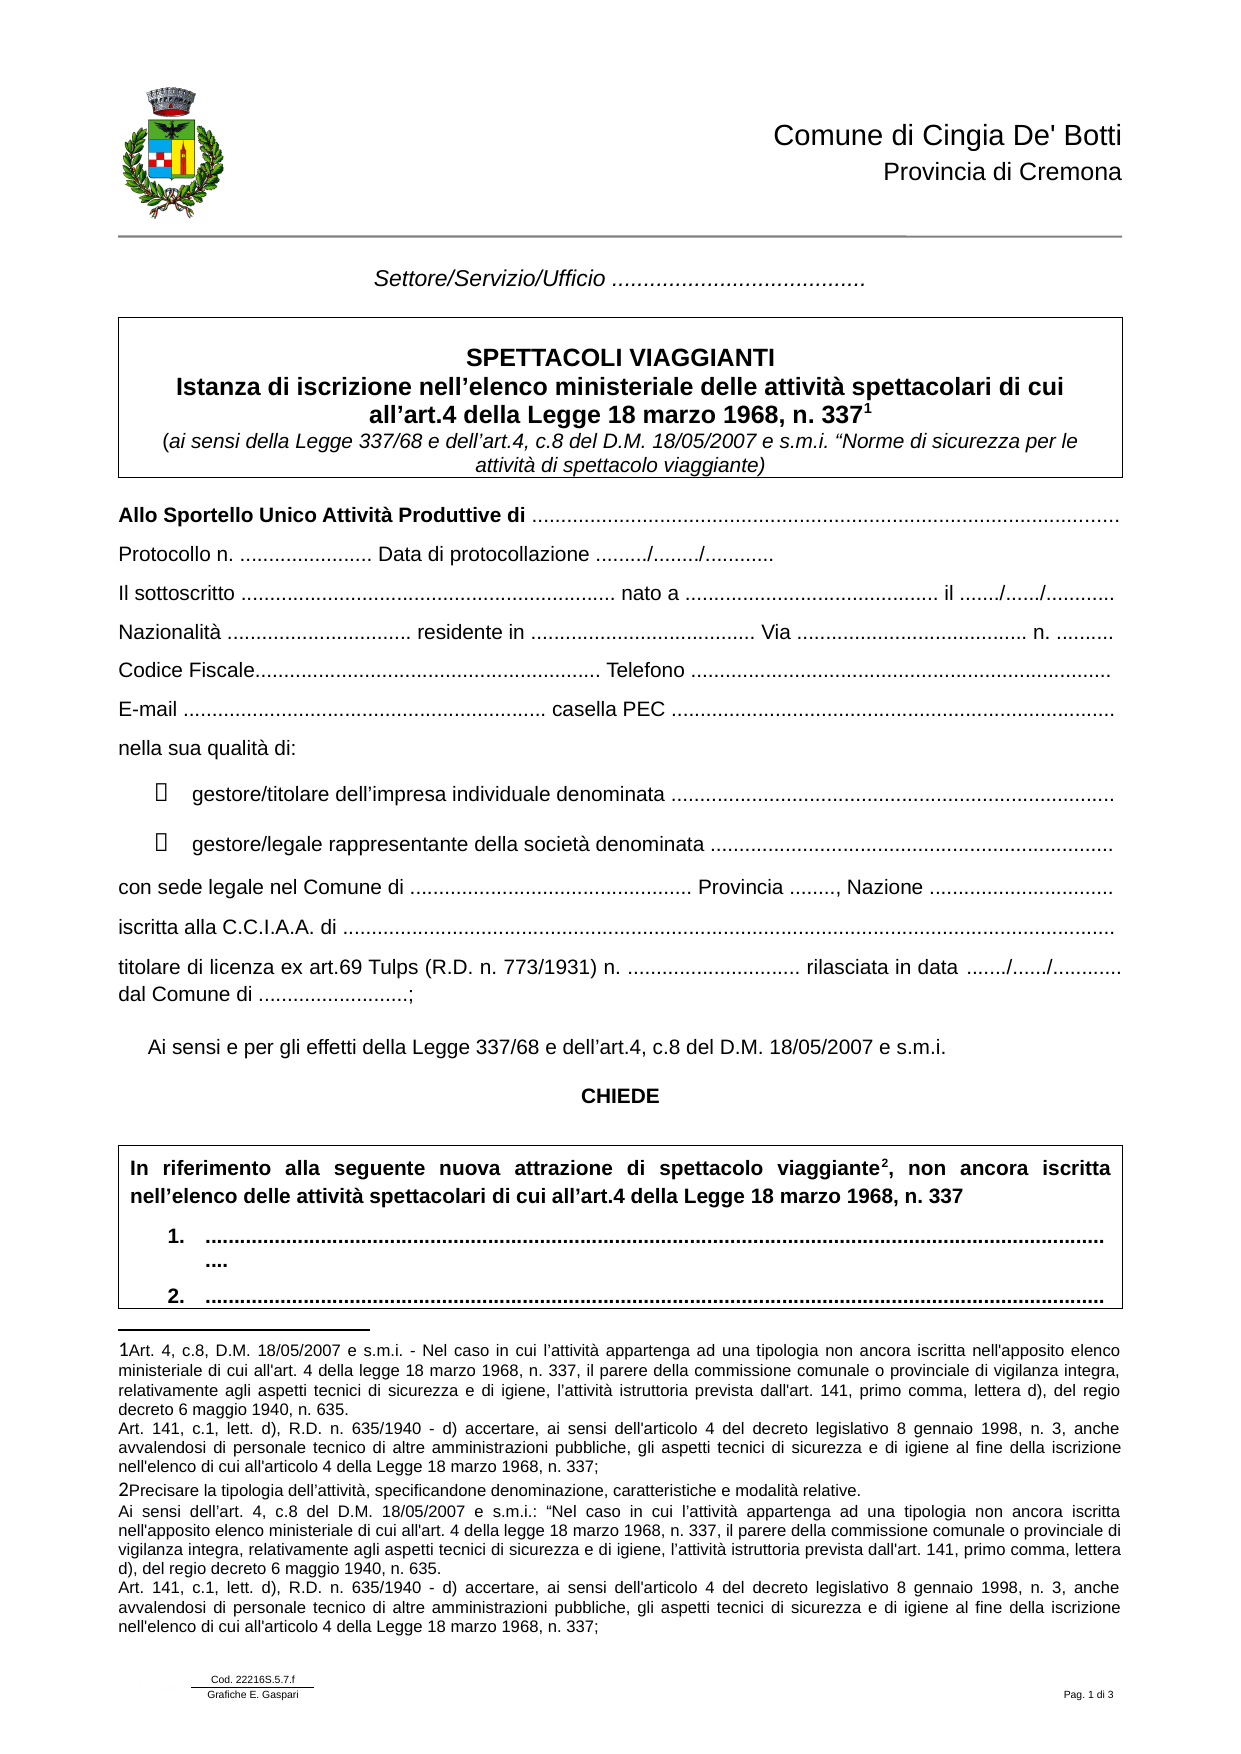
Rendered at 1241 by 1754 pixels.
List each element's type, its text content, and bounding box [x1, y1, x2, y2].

table_header SPETTACOLI VIAGGIANTI Istanza di iscrizione nell’elenco ministeriale delle attività spettacolari di cui all’art.4 della Legge 18 marzo 1968, n. 337 (ai sensi della Legge 337/68 e dell’art.4, c.8 del D.M. 18/05/2007 e s.m.i. “Norme di sicurezza per le attività di spettacolo viaggiante) [119, 318, 1122, 477]
text Provincia di Cremona [224, 157, 1122, 185]
text Codice Fiscale............................................................ Telefono ......................................................................... [118, 658, 1122, 682]
text titolare di licenza ex art.69 Tulps (R.D. n. 773/1931) n. .............................. rilasciata in data ......./....../............ dal Comune di ..........................; [118, 955, 1122, 1006]
text  gestore/legale rappresentante della società denominata ...................................................................... [153, 825, 1122, 859]
text Protocollo n. ....................... Data di protocollazione ........./......../............ [118, 542, 1122, 566]
text Settore/Servizio/Ufficio ........................................ [118, 265, 1122, 291]
text Il sottoscritto ................................................................. nato a ............................................ il ......./....../............ [118, 581, 1122, 604]
text Allo Sportello Unico Attività Produttive di [118, 503, 1122, 527]
text con sede legale nel Comune di ................................................. Provincia ........, Nazione ................................ [118, 875, 1122, 899]
subtitle CHIEDE [118, 1084, 1122, 1108]
text Nazionalità ................................ residente in ....................................... Via ........................................ n. .......... [118, 619, 1122, 643]
text Comune di Cingia De' Botti [224, 118, 1122, 152]
text E-mail ............................................................... casella PEC ............................................................................. [118, 697, 1122, 721]
table_header In riferimento alla seguente nuova attrazione di spettacolo viaggiante, non ancora iscritta nell’elenco delle attività spettacolari di cui all’art.4 della Legge 18 marzo 1968, n. 337 ................................................................................................................................................................ ................................................................................................................................................................ ................................................................................................................................................................ ................................................................................................................................................................ l’attivazione della C.C.P.V.L.P.S. al fine dell’iscrizione nell’elenco ministeriale ex art. 4, L. 337/68, affinché verifichi l’idoneità della documentazione tecnica illustrativa e certificativa allegata, sottoscritta da professionista abilitato, direttamente o tramite apposita certificazione da parte di organismo di certificazione accreditato, atta a dimostrare la sussistenza dei requisiti tecnici di cui all'art.3 del D.M. 18/05/2007 e s.m.i., comprensiva di: copia del manuale di uso e manutenzione dell’attività, redatto dal costruttore con le istruzioni complete, incluse quelle relative al montaggio e smontaggio, al funzionamento e alla manutenzione; copia del libretto dell’attività. sottoponga l’attività ad un controllo di regolare funzionamento nelle ordinarie condizioni di esercizio, accertando l’esistenza di un verbale di collaudo redatto da professionista abilitato o di apposita certificazione da parte di organismo di certificazione accreditato. Il controllo viene richiesto a partire dal giorno ....../....../............ Ai fini della competenza della Commissione, si evidenzia che la capienza presunta di ogni singola attrazione è  inferiore  superiore ai 1.300 posti. [119, 1146, 1122, 1308]
picture [122, 87, 224, 219]
text nella sua qualità di: [118, 736, 1122, 760]
text Ai sensi e per gli effetti della Legge 337/68 e dell’art.4, c.8 del D.M. 18/05/2007 e s.m.i. [118, 1035, 1122, 1059]
text iscritta alla C.C.I.A.A. di ...................................................................................................................................... [118, 915, 1122, 939]
text  gestore/titolare dell’impresa individuale denominata ............................................................................. [153, 775, 1122, 809]
